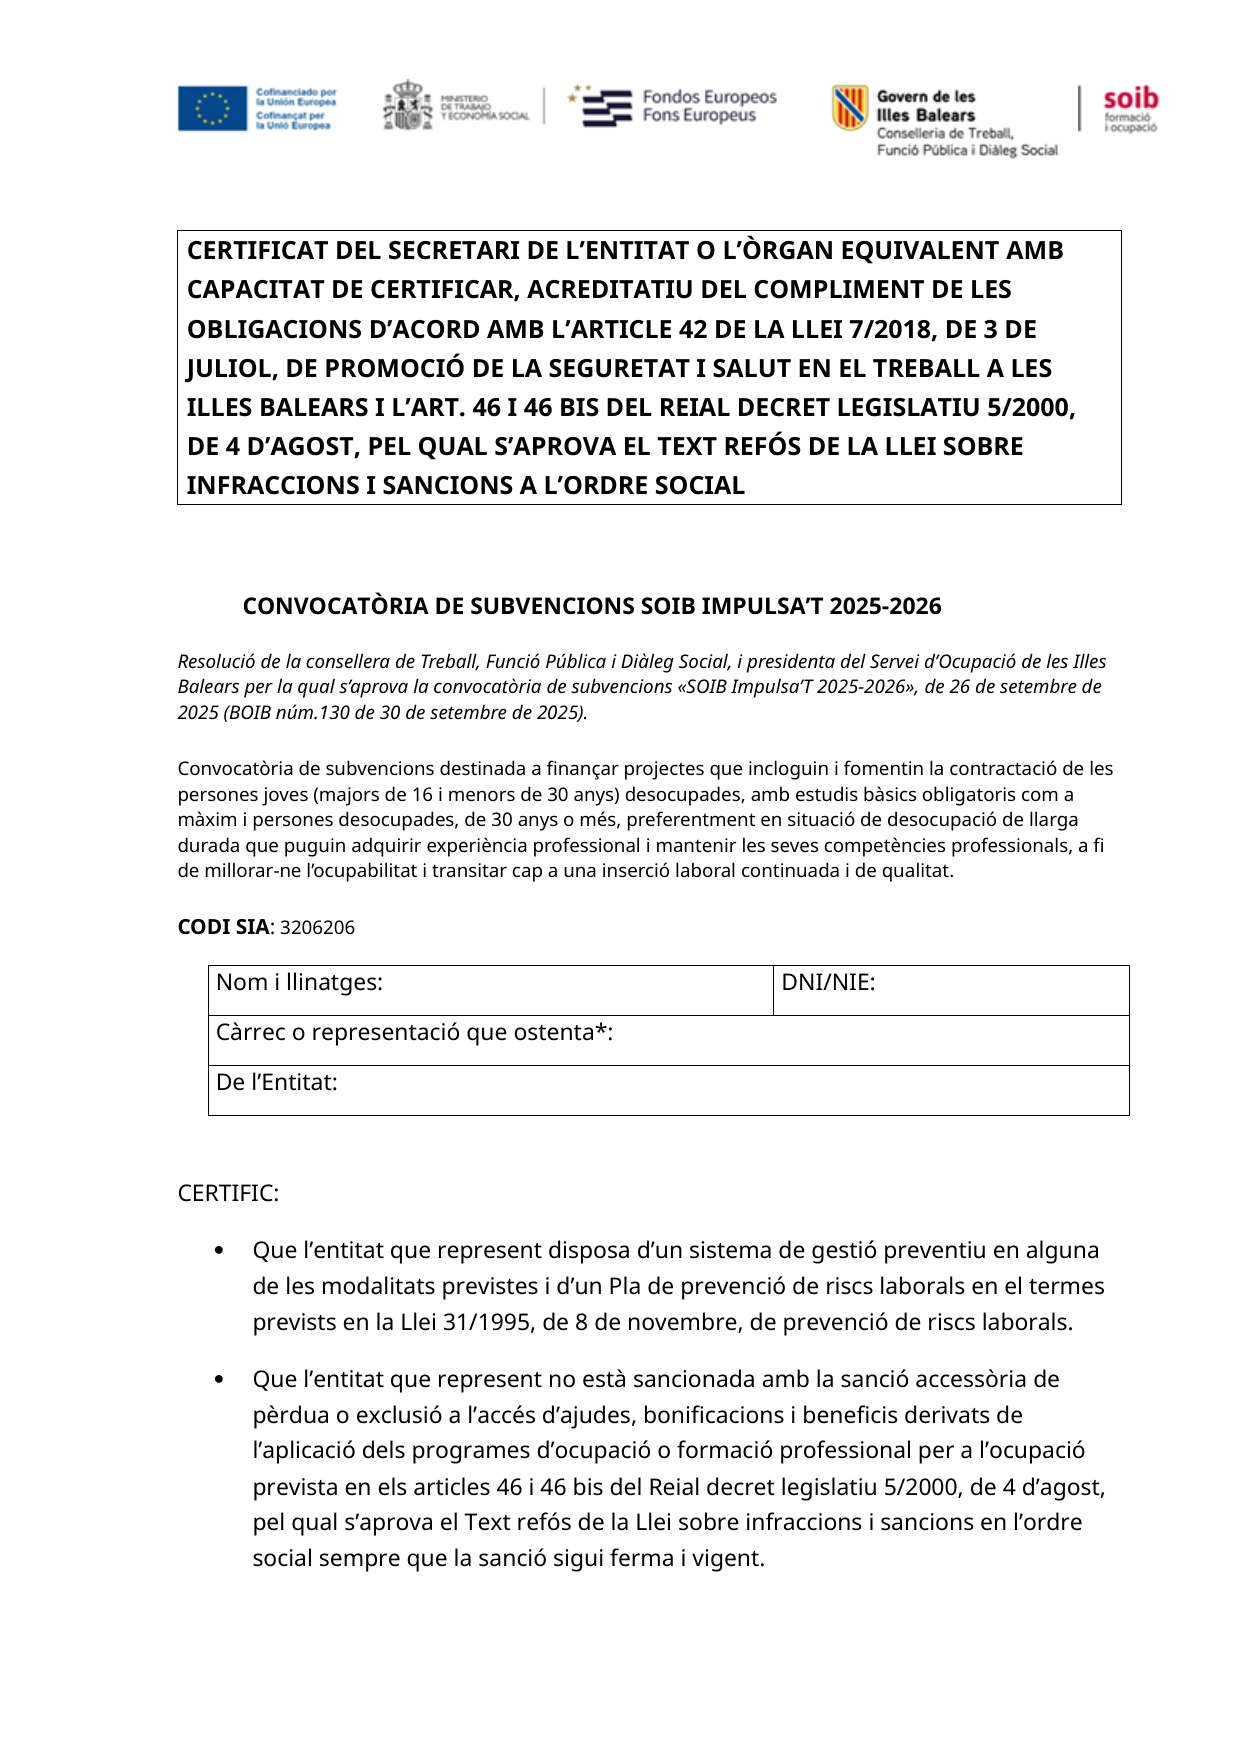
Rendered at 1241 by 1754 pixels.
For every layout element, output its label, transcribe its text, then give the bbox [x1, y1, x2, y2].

text CONVOCATÒRIA DE SUBVENCIONS SOIB IMPULSA’T 2025-2026 [177, 588, 1122, 622]
table_cell De l’Entitat: [209, 1066, 1129, 1115]
table_cell Càrrec o representació que ostenta*: [209, 1016, 1129, 1065]
text CODI SIA: 3206206 [177, 912, 1122, 940]
text Convocatòria de subvencions destinada a finançar projectes que incloguin i fomentin la contractació de les persones joves (majors de 16 i menors de 30 anys) desocupades, amb estudis bàsics obligatoris com a màxim i persones desocupades, de 30 anys o més, preferentment en situació de desocupació de llarga durada que puguin adquirir experiència professional i mantenir les seves competències professionals, a fi de millorar-ne l’ocupabilitat i transitar cap a una inserció laboral continuada i de qualitat. [177, 756, 1122, 883]
text CERTIFIC: [177, 1177, 1122, 1208]
text Resolució de la consellera de Treball, Funció Pública i Diàleg Social, i presidenta del Servei d’Ocupació de les Illes Balears per la qual s’aprova la convocatòria de subvencions «SOIB Impulsa’T 2025-2026», de 26 de setembre de 2025 (BOIB núm.130 de 30 de setembre de 2025). [177, 648, 1122, 724]
table_header DNI/NIE: [774, 966, 1129, 1015]
list Que l’entitat que represent disposa d’un sistema de gestió preventiu en alguna de les modalitats previstes i d’un Pla de prevenció de riscs laborals en el termes prevists en la Llei 31/1995, de 8 de novembre, de prevenció de riscs laborals. [215, 1234, 1122, 1337]
text CERTIFICAT DEL SECRETARI DE L’ENTITAT O L’ÒRGAN EQUIVALENT AMB CAPACITAT DE CERTIFICAR, ACREDITATIU DEL COMPLIMENT DE LES OBLIGACIONS D’ACORD AMB L’ARTICLE 42 DE LA LLEI 7/2018, DE 3 DE JULIOL, DE PROMOCIÓ DE LA SEGURETAT I SALUT EN EL TREBALL A LES ILLES BALEARS I L’ART. 46 I 46 BIS DEL REIAL DECRET LEGISLATIU 5/2000, DE 4 D’AGOST, PEL QUAL S’APROVA EL TEXT REFÓS DE LA LLEI SOBRE INFRACCIONS I SANCIONS A L’ORDRE SOCIAL [178, 231, 1121, 504]
table_header Nom i llinatges: [209, 966, 773, 1015]
list Que l’entitat que represent no està sancionada amb la sanció accessòria de pèrdua o exclusió a l’accés d’ajudes, bonificacions i beneficis derivats de l’aplicació dels programes d’ocupació o formació professional per a l’ocupació prevista en els articles 46 i 46 bis del Reial decret legislatiu 5/2000, de 4 d’agost, pel qual s’aprova el Text refós de la Llei sobre infraccions i sancions en l’ordre social sempre que la sanció sigui ferma i vigent. [215, 1363, 1122, 1573]
